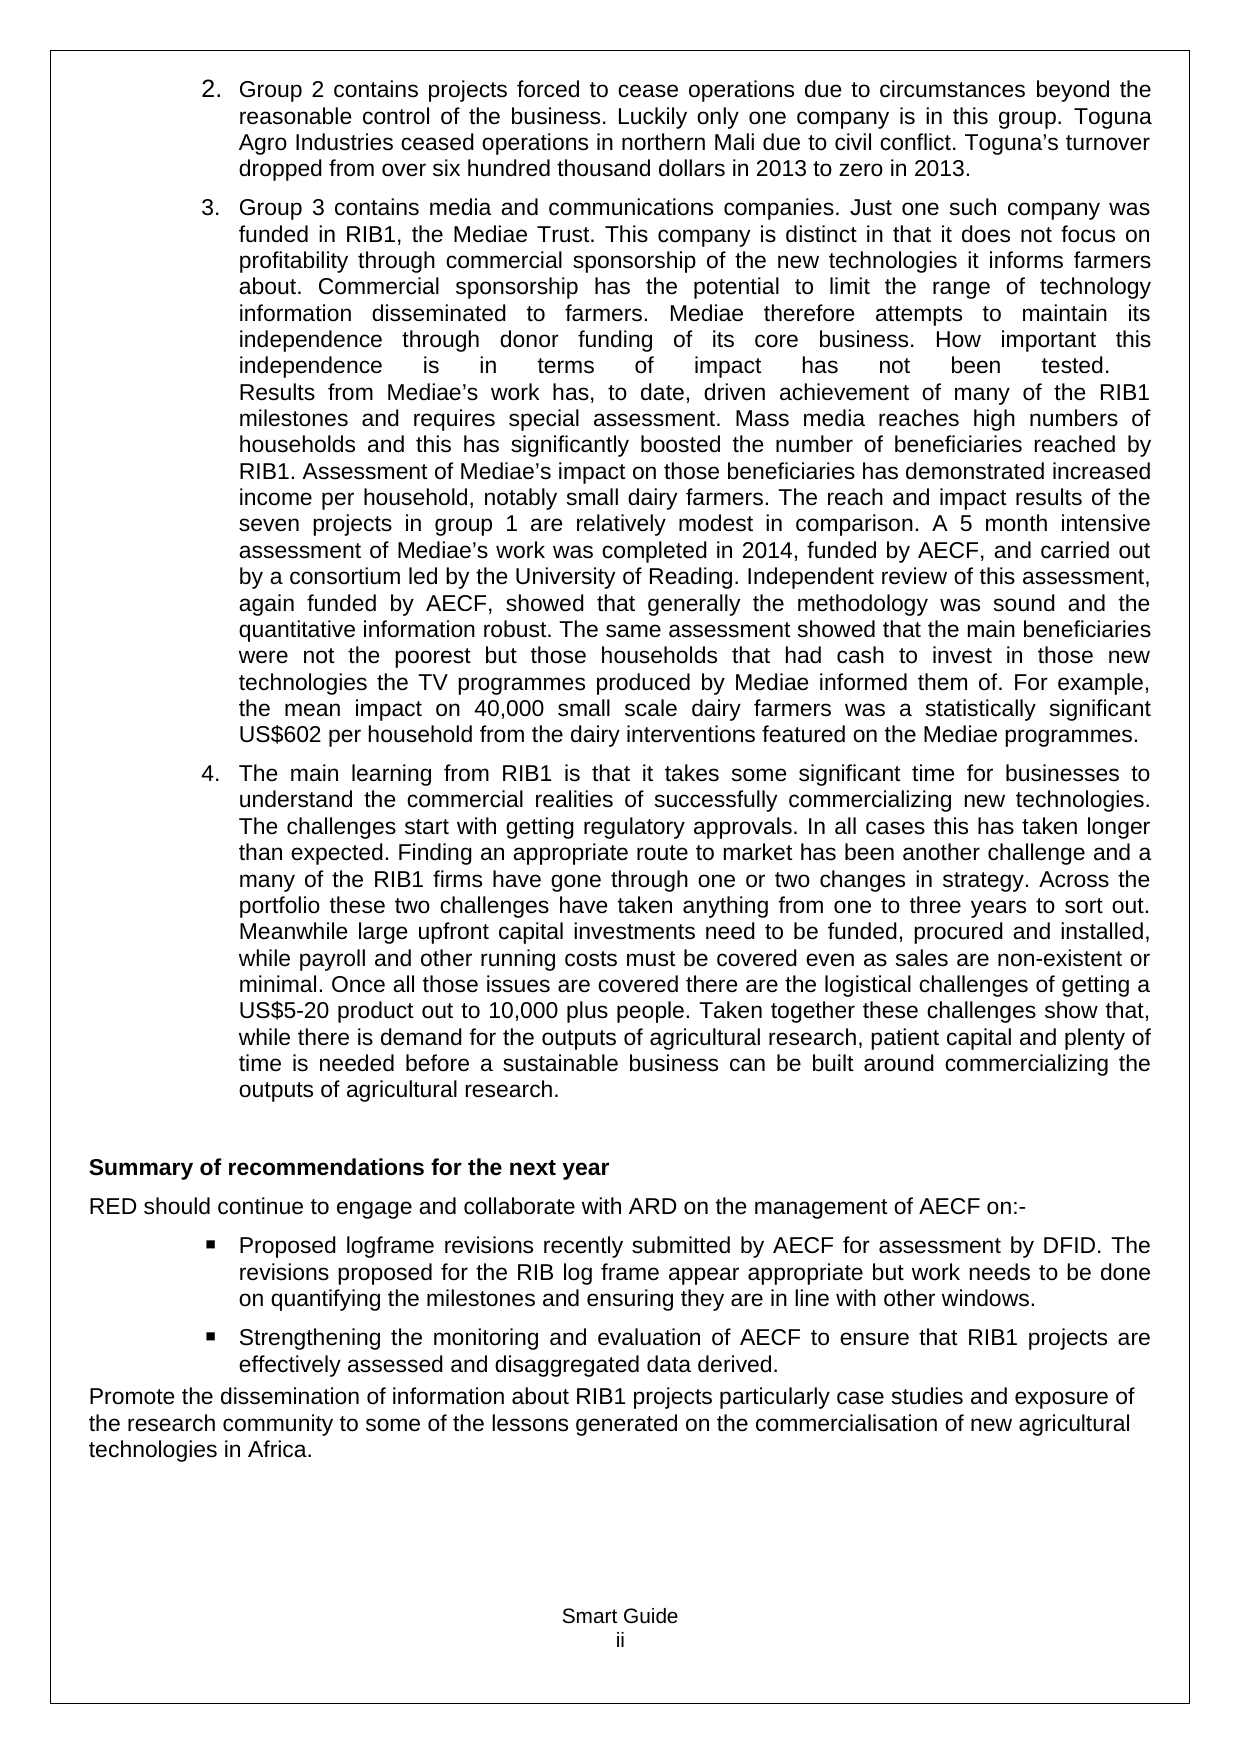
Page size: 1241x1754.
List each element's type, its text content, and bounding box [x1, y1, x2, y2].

list Proposed logframe revisions recently submitted by AECF for assessment by DFID. The revisions proposed for the RIB log frame appear appropriate but work needs to be done on quantifying the milestones and ensuring they are in line with other windows. [201, 1232, 1152, 1311]
list Group 3 contains media and communications companies. Just one such company was funded in RIB1, the Mediae Trust. This company is distinct in that it does not focus on profitability through commercial sponsorship of the new technologies it informs farmers about. Commercial sponsorship has the potential to limit the range of technology information disseminated to farmers. Mediae therefore attempts to maintain its independence through donor funding of its core business. How important this independence is in terms of impact has not been tested. Results from Mediae’s work has, to date, driven achievement of many of the RIB1 milestones and requires special assessment. Mass media reaches high numbers of households and this has significantly boosted the number of beneficiaries reached by RIB1. Assessment of Mediae’s impact on those beneficiaries has demonstrated increased income per household, notably small dairy farmers. The reach and impact results of the seven projects in group 1 are relatively modest in comparison. A 5 month intensive assessment of Mediae’s work was completed in 2014, funded by AECF, and carried out by a consortium led by the University of Reading. Independent review of this assessment, again funded by AECF, showed that generally the methodology was sound and the quantitative information robust. The same assessment showed that the main beneficiaries were not the poorest but those households that had cash to invest in those new technologies the TV programmes produced by Mediae informed them of. For example, the mean impact on 40,000 small scale dairy farmers was a statistically significant US$602 per household from the dairy interventions featured on the Mediae programmes. [201, 194, 1152, 748]
list Group 2 contains projects forced to cease operations due to circumstances beyond the reasonable control of the business. Luckily only one company is in this group. Toguna Agro Industries ceased operations in northern Mali due to civil conflict. Toguna’s turnover dropped from over six hundred thousand dollars in 2013 to zero in 2013. [201, 74, 1152, 182]
text Summary of recommendations for the next year [89, 1154, 1152, 1180]
text RED should continue to engage and collaborate with ARD on the management of AECF on:- [89, 1193, 1152, 1219]
list Strengthening the monitoring and evaluation of AECF to ensure that RIB1 projects are effectively assessed and disaggregated data derived. [201, 1324, 1152, 1377]
list The main learning from RIB1 is that it takes some significant time for businesses to understand the commercial realities of successfully commercializing new technologies. The challenges start with getting regulatory approvals. In all cases this has taken longer than expected. Finding an appropriate route to market has been another challenge and a many of the RIB1 firms have gone through one or two changes in strategy. Across the portfolio these two challenges have taken anything from one to three years to sort out. Meanwhile large upfront capital investments need to be funded, procured and installed, while payroll and other running costs must be covered even as sales are non-existent or minimal. Once all those issues are covered there are the logistical challenges of getting a US$5-20 product out to 10,000 plus people. Taken together these challenges show that, while there is demand for the outputs of agricultural research, patient capital and plenty of time is needed before a sustainable business can be built around commercializing the outputs of agricultural research. [201, 760, 1152, 1103]
text Promote the dissemination of information about RIB1 projects particularly case studies and exposure of the research community to some of the lessons generated on the commercialisation of new agricultural technologies in Africa. [89, 1383, 1152, 1462]
